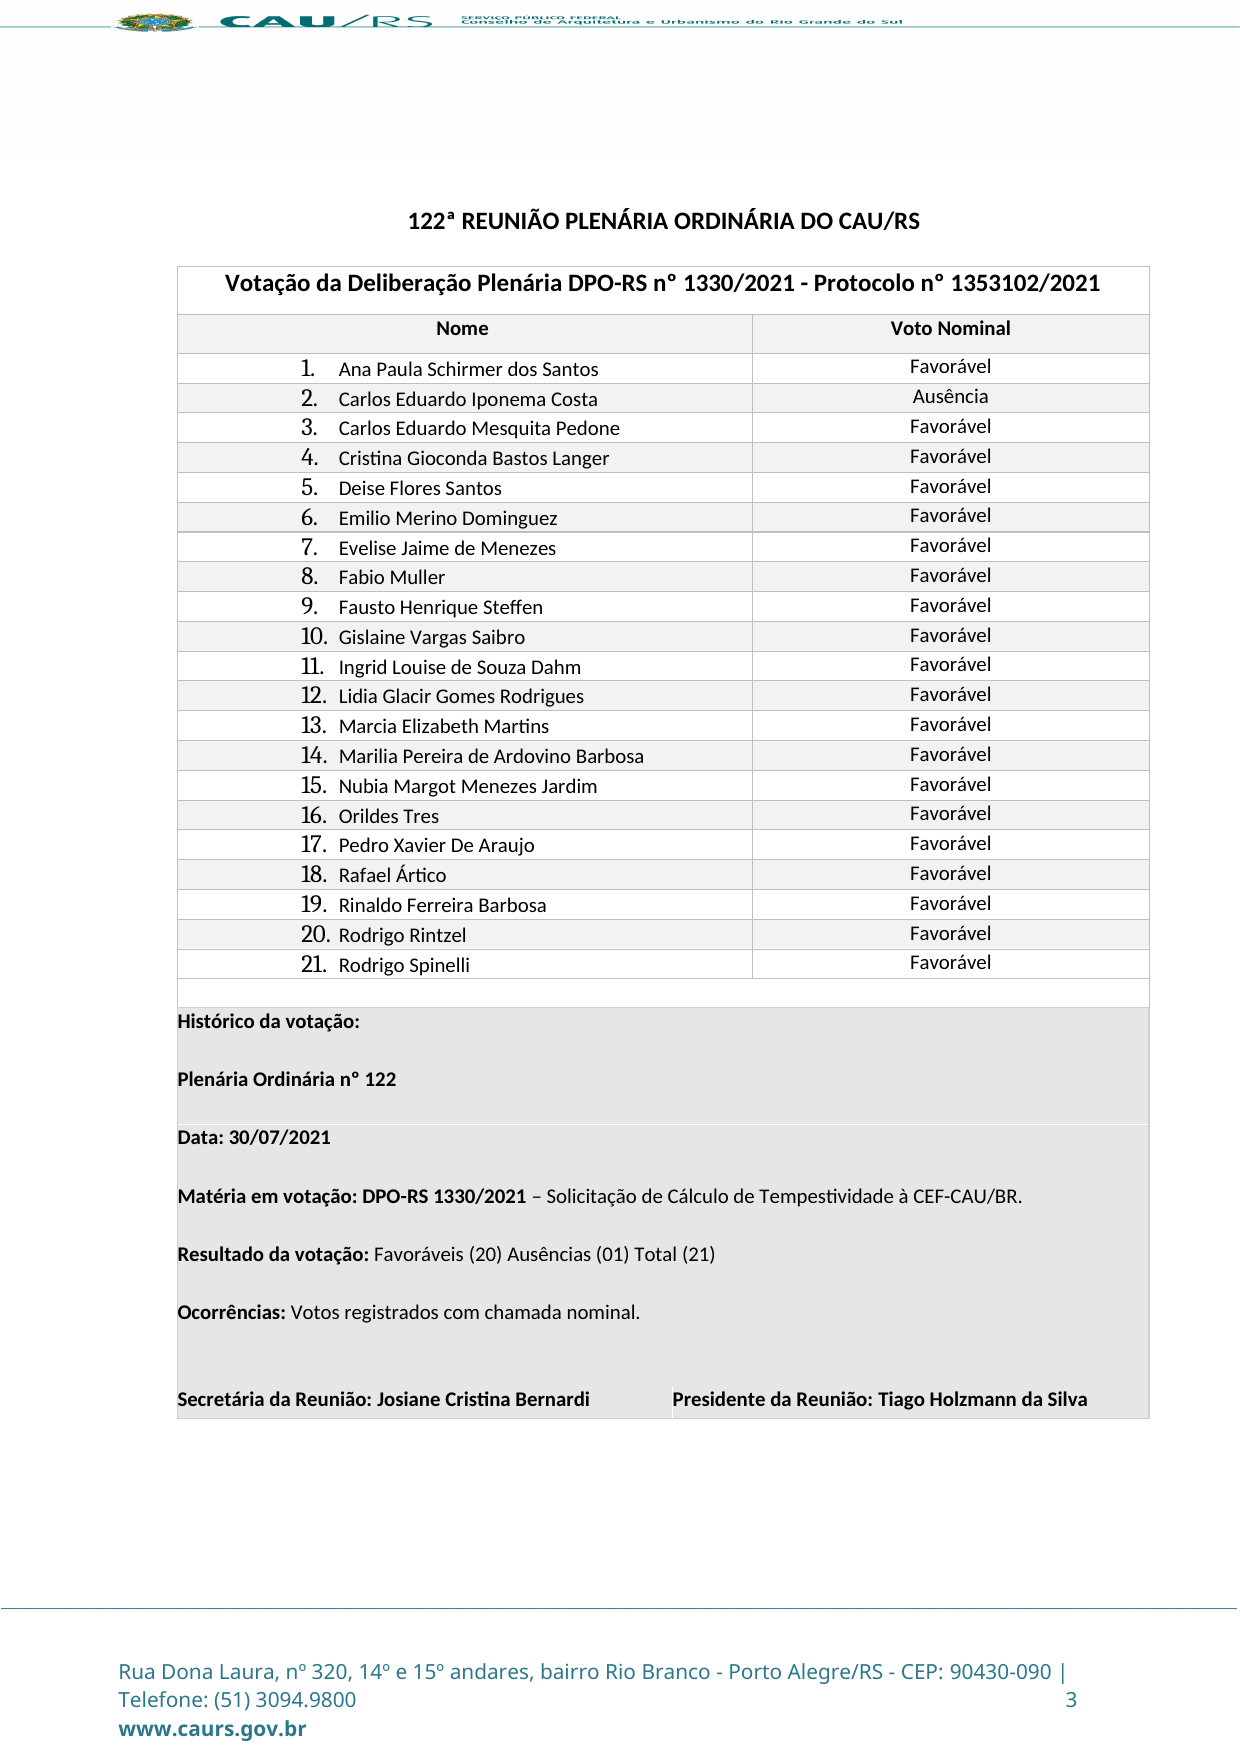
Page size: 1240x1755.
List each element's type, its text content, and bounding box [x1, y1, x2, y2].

table_cell Resultado da votação: Favoráveis (20) Ausências (01) Total (21) [178, 1241, 1148, 1299]
table_cell Secretária da Reunião: Josiane Cristina Bernardi [178, 1386, 672, 1418]
table_cell Marcia Elizabeth Martins [178, 711, 752, 740]
table_cell Presidente da Reunião: Tiago Holzmann da Silva [673, 1386, 1148, 1418]
table_cell Favorável [753, 443, 1149, 472]
table_cell [178, 979, 1149, 1007]
table_cell Favorável [753, 890, 1149, 919]
table_cell Emilio Merino Dominguez [178, 503, 752, 531]
table_cell Favorável [753, 860, 1149, 889]
table_cell Nubia Margot Menezes Jardim [178, 771, 752, 799]
table_cell Favorável [753, 622, 1149, 651]
table_cell Favorável [753, 533, 1149, 561]
table_cell Favorável [753, 771, 1149, 799]
table_cell Rinaldo Ferreira Barbosa [178, 890, 752, 919]
table_header Votação da Deliberação Plenária DPO-RS nº 1330/2021 - Protocolo nº 1353102/2021 [178, 267, 1149, 314]
table_cell Cristina Gioconda Bastos Langer [178, 443, 752, 472]
table_cell Favorável [753, 473, 1149, 502]
table_cell Pedro Xavier De Araujo [178, 830, 752, 859]
table_cell Gislaine Vargas Saibro [178, 622, 752, 651]
table_cell Ausência [753, 384, 1149, 412]
table_cell Evelise Jaime de Menezes [178, 533, 752, 561]
table_cell Ocorrências: Votos registrados com chamada nominal. [178, 1299, 1148, 1386]
text 122ª REUNIÃO PLENÁRIA ORDINÁRIA DO CAU/RS [177, 205, 1151, 236]
table_cell Nome [178, 315, 752, 353]
table_cell Ingrid Louise de Souza Dahm [178, 652, 752, 680]
table_cell Favorável [753, 413, 1149, 442]
table_cell Deise Flores Santos [178, 473, 752, 502]
table_cell Favorável [753, 950, 1149, 978]
table_cell Carlos Eduardo Mesquita Pedone [178, 413, 752, 442]
table_cell Favorável [753, 354, 1149, 382]
table_cell Favorável [753, 652, 1149, 680]
table_cell Marilia Pereira de Ardovino Barbosa [178, 741, 752, 770]
table_cell Favorável [753, 801, 1149, 829]
table_cell Favorável [753, 711, 1149, 740]
table_cell Fausto Henrique Steffen [178, 592, 752, 621]
table_cell Favorável [753, 592, 1149, 621]
table_cell Ana Paula Schirmer dos Santos [178, 354, 752, 382]
table_cell Orildes Tres [178, 801, 752, 829]
table_cell Favorável [753, 503, 1149, 531]
table_header Histórico da votação: [178, 1008, 1148, 1066]
table_cell Favorável [753, 562, 1149, 591]
table_cell Plenária Ordinária nº 122 [178, 1066, 1148, 1124]
table_cell Fabio Muller [178, 562, 752, 591]
table_cell Data: 30/07/2021 Matéria em votação: DPO-RS 1330/2021 – Solicitação de Cálculo de Tempestividade à CEF-CAU/BR. [178, 1125, 1148, 1241]
table_cell Rodrigo Rintzel [178, 920, 752, 948]
table_cell Favorável [753, 920, 1149, 948]
table_cell Rafael Ártico [178, 860, 752, 889]
table_cell Rodrigo Spinelli [178, 950, 752, 978]
table_cell Voto Nominal [753, 315, 1149, 353]
table_cell Lidia Glacir Gomes Rodrigues [178, 681, 752, 710]
table_cell Favorável [753, 681, 1149, 710]
table_cell Favorável [753, 830, 1149, 859]
table_cell Favorável [753, 741, 1149, 770]
table_cell Carlos Eduardo Iponema Costa [178, 384, 752, 412]
